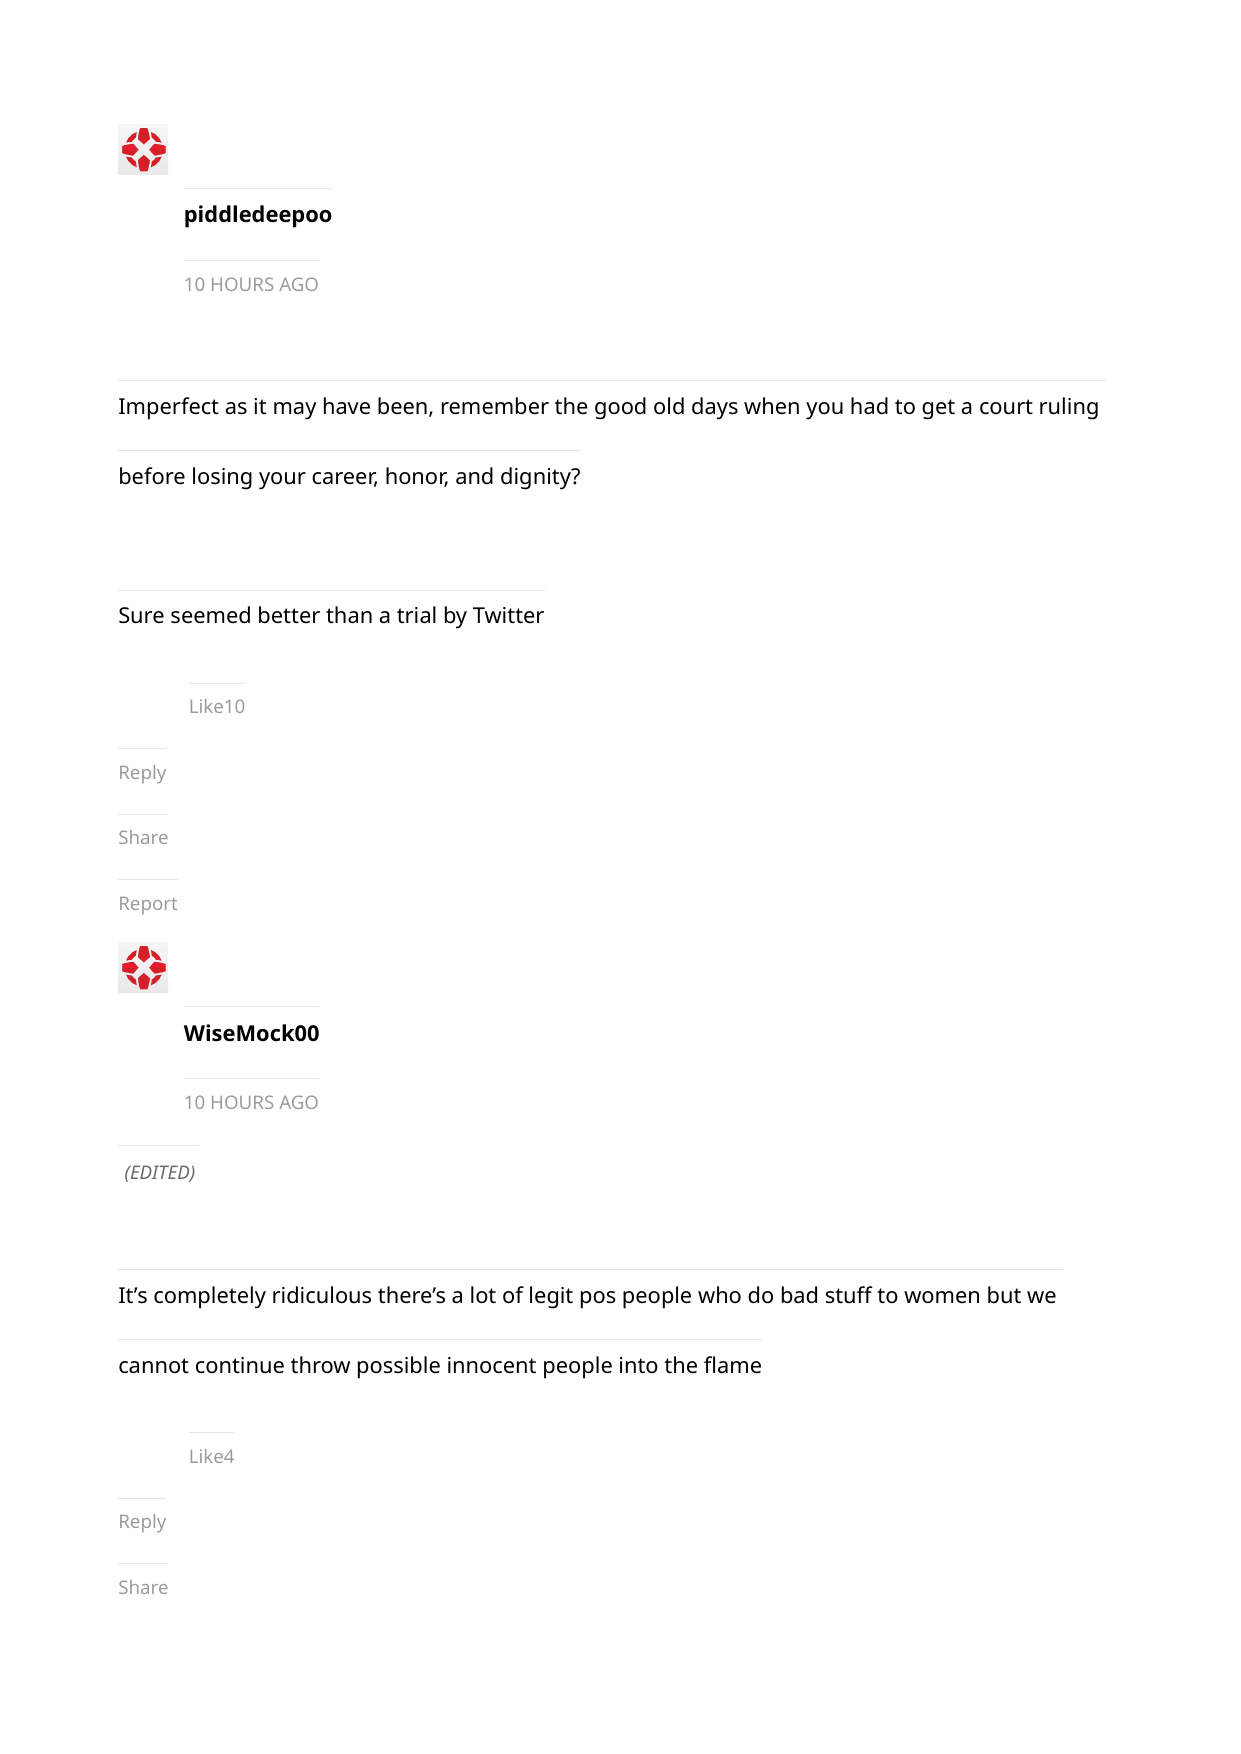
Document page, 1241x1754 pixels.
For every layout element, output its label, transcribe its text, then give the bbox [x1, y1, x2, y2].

text Reply [118, 748, 1122, 785]
text 10 HOURS AGO [184, 1078, 1117, 1115]
text (EDITED) [118, 1145, 1122, 1185]
text Like10 [188, 683, 1122, 719]
picture [118, 124, 169, 175]
text 10 HOURS AGO [184, 260, 1117, 297]
text Reply [118, 1498, 1122, 1534]
text WiseMock00 [184, 1006, 1114, 1047]
text Share [118, 1563, 1122, 1599]
text Share [118, 813, 1122, 850]
text It’s completely ridiculous there’s a lot of legit pos people who do bad stuff to women but we cannot continue throw possible innocent people into the flame [118, 1269, 1122, 1380]
text piddledeepoo [184, 188, 1114, 229]
text Report [118, 879, 1122, 916]
text Imperfect as it may have been, remember the good old days when you had to get a court ruling before losing your career, honor, and dignity? Sure seemed better than a trial by Twitter [118, 380, 1122, 630]
picture [118, 942, 169, 993]
text Like4 [188, 1432, 1122, 1469]
